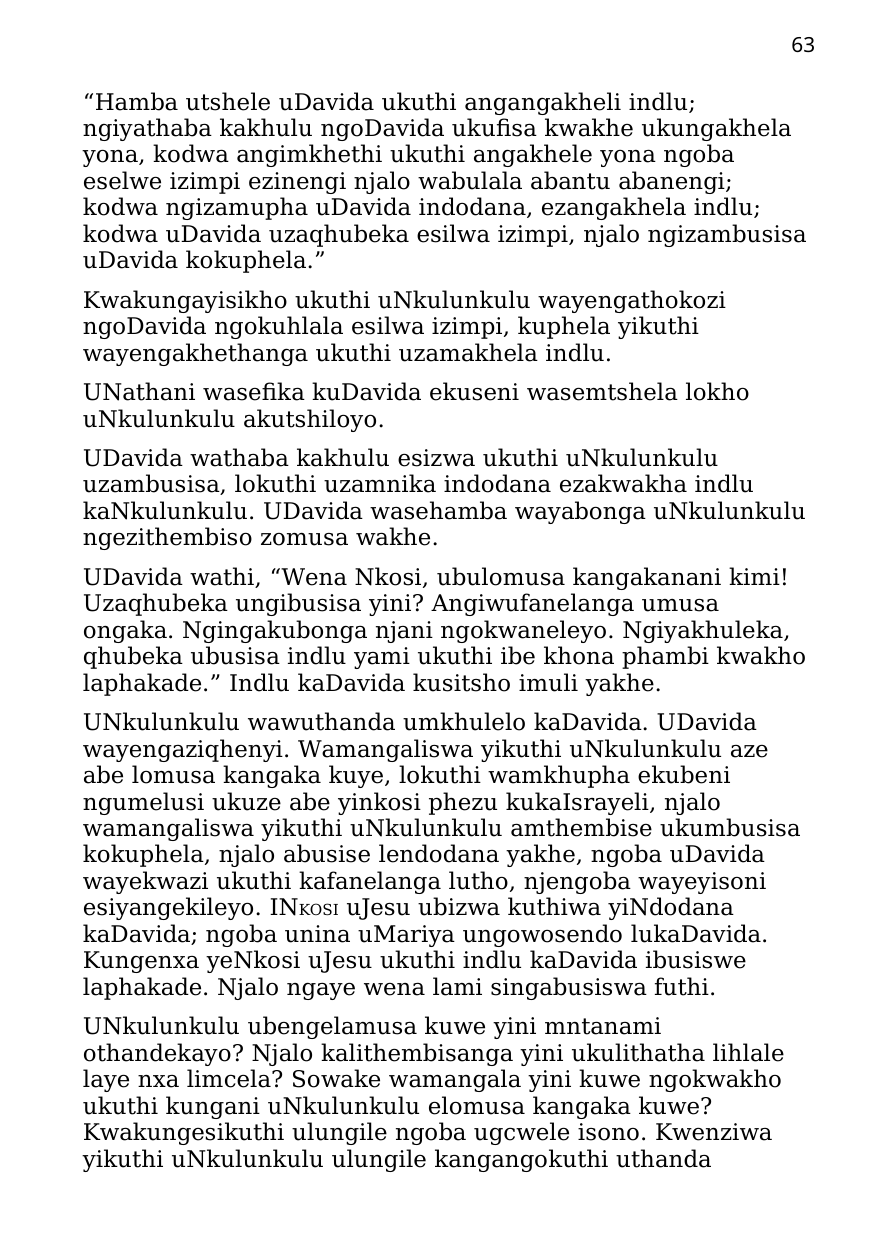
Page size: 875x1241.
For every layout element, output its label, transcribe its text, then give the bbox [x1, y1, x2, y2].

text Kwakungayisikho ukuthi uNkulunkulu wayengathokozi ngoDavida ngokuhlala esilwa izimpi, kuphela yikuthi wayengakhethanga ukuthi uzamakhela indlu. [83, 287, 815, 367]
text UDavida wathaba kakhulu esizwa ukuthi uNkulunkulu uzambusisa, lokuthi uzamnika indodana ezakwakha indlu kaNkulunkulu. UDavida wasehamba wayabonga uNkulunkulu ngezithembiso zomusa wakhe. [83, 445, 815, 551]
text UNkulunkulu ubengelamusa kuwe yini mntanami othandekayo? Njalo kalithembisanga yini ukulithatha lihlale laye nxa limcela? Sowake wamangala yini kuwe ngokwakho ukuthi kungani uNkulunkulu elomusa kangaka kuwe? Kwakungesikuthi ulungile ngoba ugcwele isono. Kwenziwa yikuthi uNkulunkulu ulungile kangangokuthi uthanda [83, 1013, 815, 1172]
text “Hamba utshele uDavida ukuthi angangakheli indlu; ngiyathaba kakhulu ngoDavida ukufisa kwakhe ukungakhela yona, kodwa angimkhethi ukuthi angakhele yona ngoba eselwe izimpi ezinengi njalo wabulala abantu abanengi; kodwa ngizamupha uDavida indodana, ezangakhela indlu; kodwa uDavida uzaqhubeka esilwa izimpi, njalo ngizambusisa uDavida kokuphela.” [83, 88, 815, 274]
text UNkulunkulu wawuthanda umkhulelo kaDavida. UDavida wayengaziqhenyi. Wamangaliswa yikuthi uNkulunkulu aze abe lomusa kangaka kuye, lokuthi wamkhupha ekubeni ngumelusi ukuze abe yinkosi phezu kukaIsrayeli, njalo wamangaliswa yikuthi uNkulunkulu amthembise ukumbusisa kokuphela, njalo abusise lendodana yakhe, ngoba uDavida wayekwazi ukuthi kafanelanga lutho, njengoba wayeyisoni esiyangekileyo. INkosi uJesu ubizwa kuthiwa yiNdodana kaDavida; ngoba unina uMariya ungowosendo lukaDavida. Kungenxa yeNkosi uJesu ukuthi indlu kaDavida ibusiswe laphakade. Njalo ngaye wena lami singabusiswa futhi. [83, 709, 815, 1001]
text UDavida wathi, “Wena Nkosi, ubulomusa kangakanani kimi! Uzaqhubeka ungibusisa yini? Angiwufanelanga umusa ongaka. Ngingakubonga njani ngokwaneleyo. Ngiyakhuleka, qhubeka ubusisa indlu yami ukuthi ibe khona phambi kwakho laphakade.” Indlu kaDavida kusitsho imuli yakhe. [83, 564, 815, 697]
text UNathani wasefika kuDavida ekuseni wasemtshela lokho uNkulunkulu akutshiloyo. [83, 379, 815, 432]
